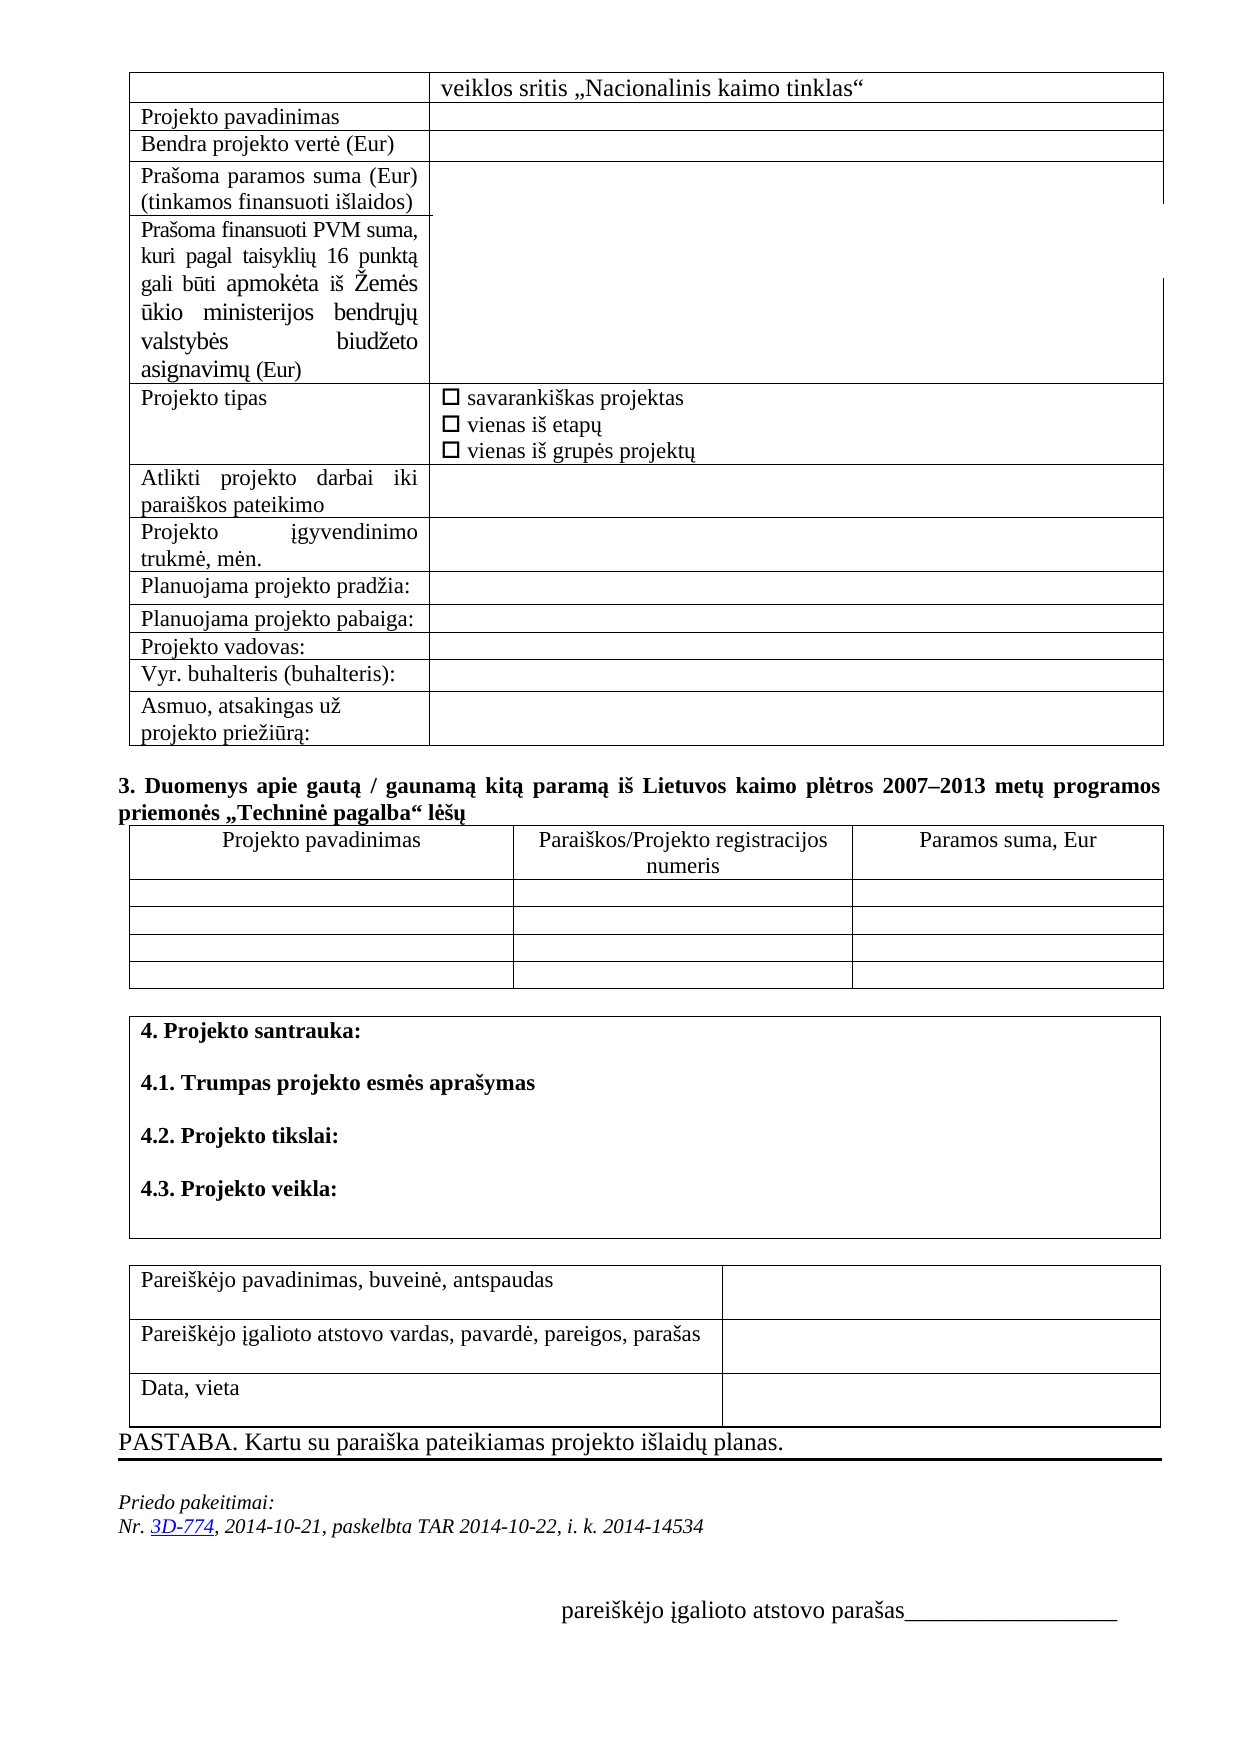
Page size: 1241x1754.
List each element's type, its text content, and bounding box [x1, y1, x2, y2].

text Priedo pakeitimai: [118, 1490, 1162, 1514]
table_cell [430, 216, 1163, 383]
table_header [723, 1266, 1160, 1319]
table_cell [853, 962, 1163, 988]
table_cell Planuojama projekto pabaiga: [130, 605, 429, 632]
table_header Paramos suma, Eur [853, 826, 1163, 879]
table_cell Projekto tipas [130, 384, 429, 463]
table_cell [723, 1320, 1160, 1373]
table_cell Data, vieta [130, 1374, 722, 1426]
table_cell [514, 935, 852, 961]
table_cell veiklos sritis „Nacionalinis kaimo tinklas“ [430, 73, 1163, 102]
table_header Pareiškėjo pavadinimas, buveinė, antspaudas [130, 1266, 722, 1319]
table_cell [130, 880, 513, 906]
table_cell Projekto pavadinimas [130, 103, 429, 129]
table_header 4. Projekto santrauka: 4.1. Trumpas projekto esmės aprašymas 4.2. Projekto tikslai: 4.3. Projekto veikla: [130, 1017, 1160, 1238]
text PASTABA. Kartu su paraiška pateikiamas projekto išlaidų planas. [118, 1427, 1162, 1458]
table_cell  savarankiškas projektas  vienas iš etapų  vienas iš grupės projektų [430, 384, 1163, 463]
table_cell [514, 880, 852, 906]
table_cell Projekto vadovas: [130, 633, 429, 659]
table_cell [853, 907, 1163, 933]
table_cell [430, 633, 1163, 659]
table_cell Planuojama projekto pradžia: [130, 572, 429, 604]
table_cell [430, 605, 1163, 632]
table_cell Pareiškėjo įgalioto atstovo vardas, pavardė, pareigos, parašas [130, 1320, 722, 1373]
table_header Paraiškos/Projekto registracijos numeris [514, 826, 852, 879]
text Nr. 3D-774, 2014-10-21, paskelbta TAR 2014-10-22, i. k. 2014-14534 [118, 1514, 1162, 1538]
table_cell Asmuo, atsakingas už projekto priežiūrą: [130, 692, 429, 745]
table_cell [430, 692, 1163, 745]
text 3. Duomenys apie gautą / gaunamą kitą paramą iš Lietuvos kaimo plėtros 2007–2013 metų programos priemonės „Techninė pagalba“ lėšų [118, 772, 1162, 825]
table_cell [430, 103, 1163, 129]
table_cell Vyr. buhalteris (buhalteris): [130, 660, 429, 691]
table_cell [130, 935, 513, 961]
table_cell [853, 880, 1163, 906]
table_cell [430, 465, 1163, 517]
table_cell [430, 162, 1164, 278]
table_cell [514, 907, 852, 933]
table_cell Prašoma finansuoti PVM suma, kuri pagal taisyklių 16 punktą gali būti apmokėta iš Žemės ūkio ministerijos bendrųjų valstybės biudžeto asignavimų (Eur) [130, 216, 429, 383]
table_cell Projekto įgyvendinimo trukmė, mėn. [130, 518, 429, 571]
table_cell Atlikti projekto darbai iki paraiškos pateikimo [130, 465, 429, 517]
table_cell [430, 660, 1163, 691]
table_cell [430, 518, 1163, 571]
table_header Projekto pavadinimas [130, 826, 513, 879]
table_cell [430, 572, 1163, 604]
table_cell [130, 962, 513, 988]
table_cell [853, 935, 1163, 961]
table_cell [430, 131, 1163, 161]
table_cell [723, 1374, 1160, 1426]
table_cell [130, 73, 429, 102]
table_cell [130, 907, 513, 933]
table_cell [514, 962, 852, 988]
table_cell Prašoma paramos suma (Eur) (tinkamos finansuoti išlaidos) [130, 162, 429, 214]
table_cell Bendra projekto vertė (Eur) [130, 131, 429, 161]
